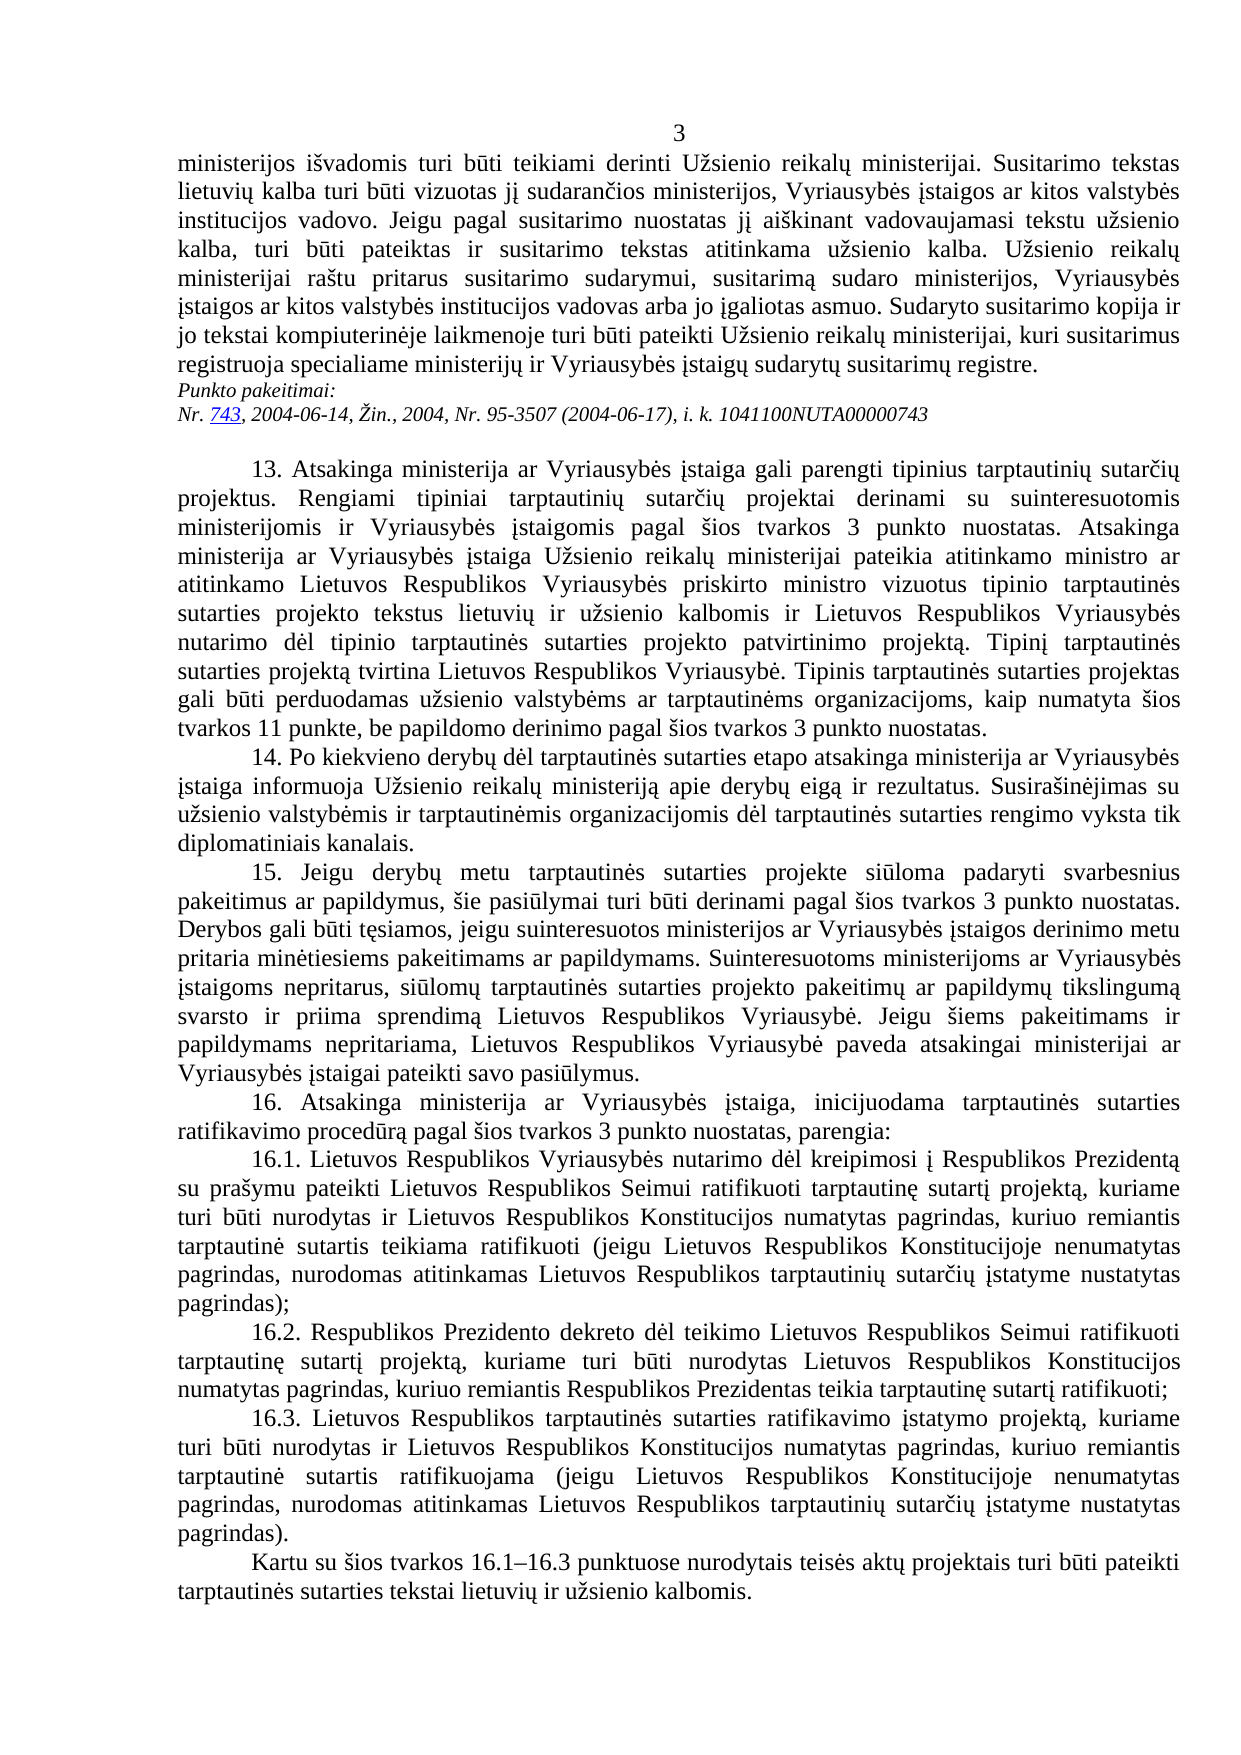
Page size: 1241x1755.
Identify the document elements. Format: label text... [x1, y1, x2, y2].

text 14. Po kiekvieno derybų dėl tarptautinės sutarties etapo atsakinga ministerija ar Vyriausybės įstaiga informuoja Užsienio reikalų ministeriją apie derybų eigą ir rezultatus. Susirašinėjimas su užsienio valstybėmis ir tarptautinėmis organizacijomis dėl tarptautinės sutarties rengimo vyksta tik diplomatiniais kanalais. [177, 742, 1181, 857]
text Nr. 743, 2004-06-14, Žin., 2004, Nr. 95-3507 (2004-06-17), i. k. 1041100NUTA00000743 [177, 402, 1181, 426]
text 16. Atsakinga ministerija ar Vyriausybės įstaiga, inicijuodama tarptautinės sutarties ratifikavimo procedūrą pagal šios tvarkos 3 punkto nuostatas, parengia: [177, 1087, 1181, 1144]
text 16.3. Lietuvos Respublikos tarptautinės sutarties ratifikavimo įstatymo projektą, kuriame turi būti nurodytas ir Lietuvos Respublikos Konstitucijos numatytas pagrindas, kuriuo remiantis tarptautinė sutartis ratifikuojama (jeigu Lietuvos Respublikos Konstitucijoje nenumatytas pagrindas, nurodomas atitinkamas Lietuvos Respublikos tarptautinių sutarčių įstatyme nustatytas pagrindas). [177, 1403, 1181, 1547]
text 13. Atsakinga ministerija ar Vyriausybės įstaiga gali parengti tipinius tarptautinių sutarčių projektus. Rengiami tipiniai tarptautinių sutarčių projektai derinami su suinteresuotomis ministerijomis ir Vyriausybės įstaigomis pagal šios tvarkos 3 punkto nuostatas. Atsakinga ministerija ar Vyriausybės įstaiga Užsienio reikalų ministerijai pateikia atitinkamo ministro ar atitinkamo Lietuvos Respublikos Vyriausybės priskirto ministro vizuotus tipinio tarptautinės sutarties projekto tekstus lietuvių ir užsienio kalbomis ir Lietuvos Respublikos Vyriausybės nutarimo dėl tipinio tarptautinės sutarties projekto patvirtinimo projektą. Tipinį tarptautinės sutarties projektą tvirtina Lietuvos Respublikos Vyriausybė. Tipinis tarptautinės sutarties projektas gali būti perduodamas užsienio valstybėms ar tarptautinėms organizacijoms, kaip numatyta šios tvarkos 11 punkte, be papildomo derinimo pagal šios tvarkos 3 punkto nuostatas. [177, 454, 1181, 742]
text 16.2. Respublikos Prezidento dekreto dėl teikimo Lietuvos Respublikos Seimui ratifikuoti tarptautinę sutartį projektą, kuriame turi būti nurodytas Lietuvos Respublikos Konstitucijos numatytas pagrindas, kuriuo remiantis Respublikos Prezidentas teikia tarptautinę sutartį ratifikuoti; [177, 1317, 1181, 1403]
text 15. Jeigu derybų metu tarptautinės sutarties projekte siūloma padaryti svarbesnius pakeitimus ar papildymus, šie pasiūlymai turi būti derinami pagal šios tvarkos 3 punkto nuostatas. Derybos gali būti tęsiamos, jeigu suinteresuotos ministerijos ar Vyriausybės įstaigos derinimo metu pritaria minėtiesiems pakeitimams ar papildymams. Suinteresuotoms ministerijoms ar Vyriausybės įstaigoms nepritarus, siūlomų tarptautinės sutarties projekto pakeitimų ar papildymų tikslingumą svarsto ir priima sprendimą Lietuvos Respublikos Vyriausybė. Jeigu šiems pakeitimams ir papildymams nepritariama, Lietuvos Respublikos Vyriausybė paveda atsakingai ministerijai ar Vyriausybės įstaigai pateikti savo pasiūlymus. [177, 857, 1181, 1087]
text Kartu su šios tvarkos 16.1–16.3 punktuose nurodytais teisės aktų projektais turi būti pateikti tarptautinės sutarties tekstai lietuvių ir užsienio kalbomis. [177, 1547, 1181, 1604]
text ministerijos išvadomis turi būti teikiami derinti Užsienio reikalų ministerijai. Susitarimo tekstas lietuvių kalba turi būti vizuotas jį sudarančios ministerijos, Vyriausybės įstaigos ar kitos valstybės institucijos vadovo. Jeigu pagal susitarimo nuostatas jį aiškinant vadovaujamasi tekstu užsienio kalba, turi būti pateiktas ir susitarimo tekstas atitinkama užsienio kalba. Užsienio reikalų ministerijai raštu pritarus susitarimo sudarymui, susitarimą sudaro ministerijos, Vyriausybės įstaigos ar kitos valstybės institucijos vadovas arba jo įgaliotas asmuo. Sudaryto susitarimo kopija ir jo tekstai kompiuterinėje laikmenoje turi būti pateikti Užsienio reikalų ministerijai, kuri susitarimus registruoja specialiame ministerijų ir Vyriausybės įstaigų sudarytų susitarimų registre. [177, 148, 1181, 378]
text Punkto pakeitimai: [177, 378, 1181, 402]
text 16.1. Lietuvos Respublikos Vyriausybės nutarimo dėl kreipimosi į Respublikos Prezidentą su prašymu pateikti Lietuvos Respublikos Seimui ratifikuoti tarptautinę sutartį projektą, kuriame turi būti nurodytas ir Lietuvos Respublikos Konstitucijos numatytas pagrindas, kuriuo remiantis tarptautinė sutartis teikiama ratifikuoti (jeigu Lietuvos Respublikos Konstitucijoje nenumatytas pagrindas, nurodomas atitinkamas Lietuvos Respublikos tarptautinių sutarčių įstatyme nustatytas pagrindas); [177, 1144, 1181, 1317]
